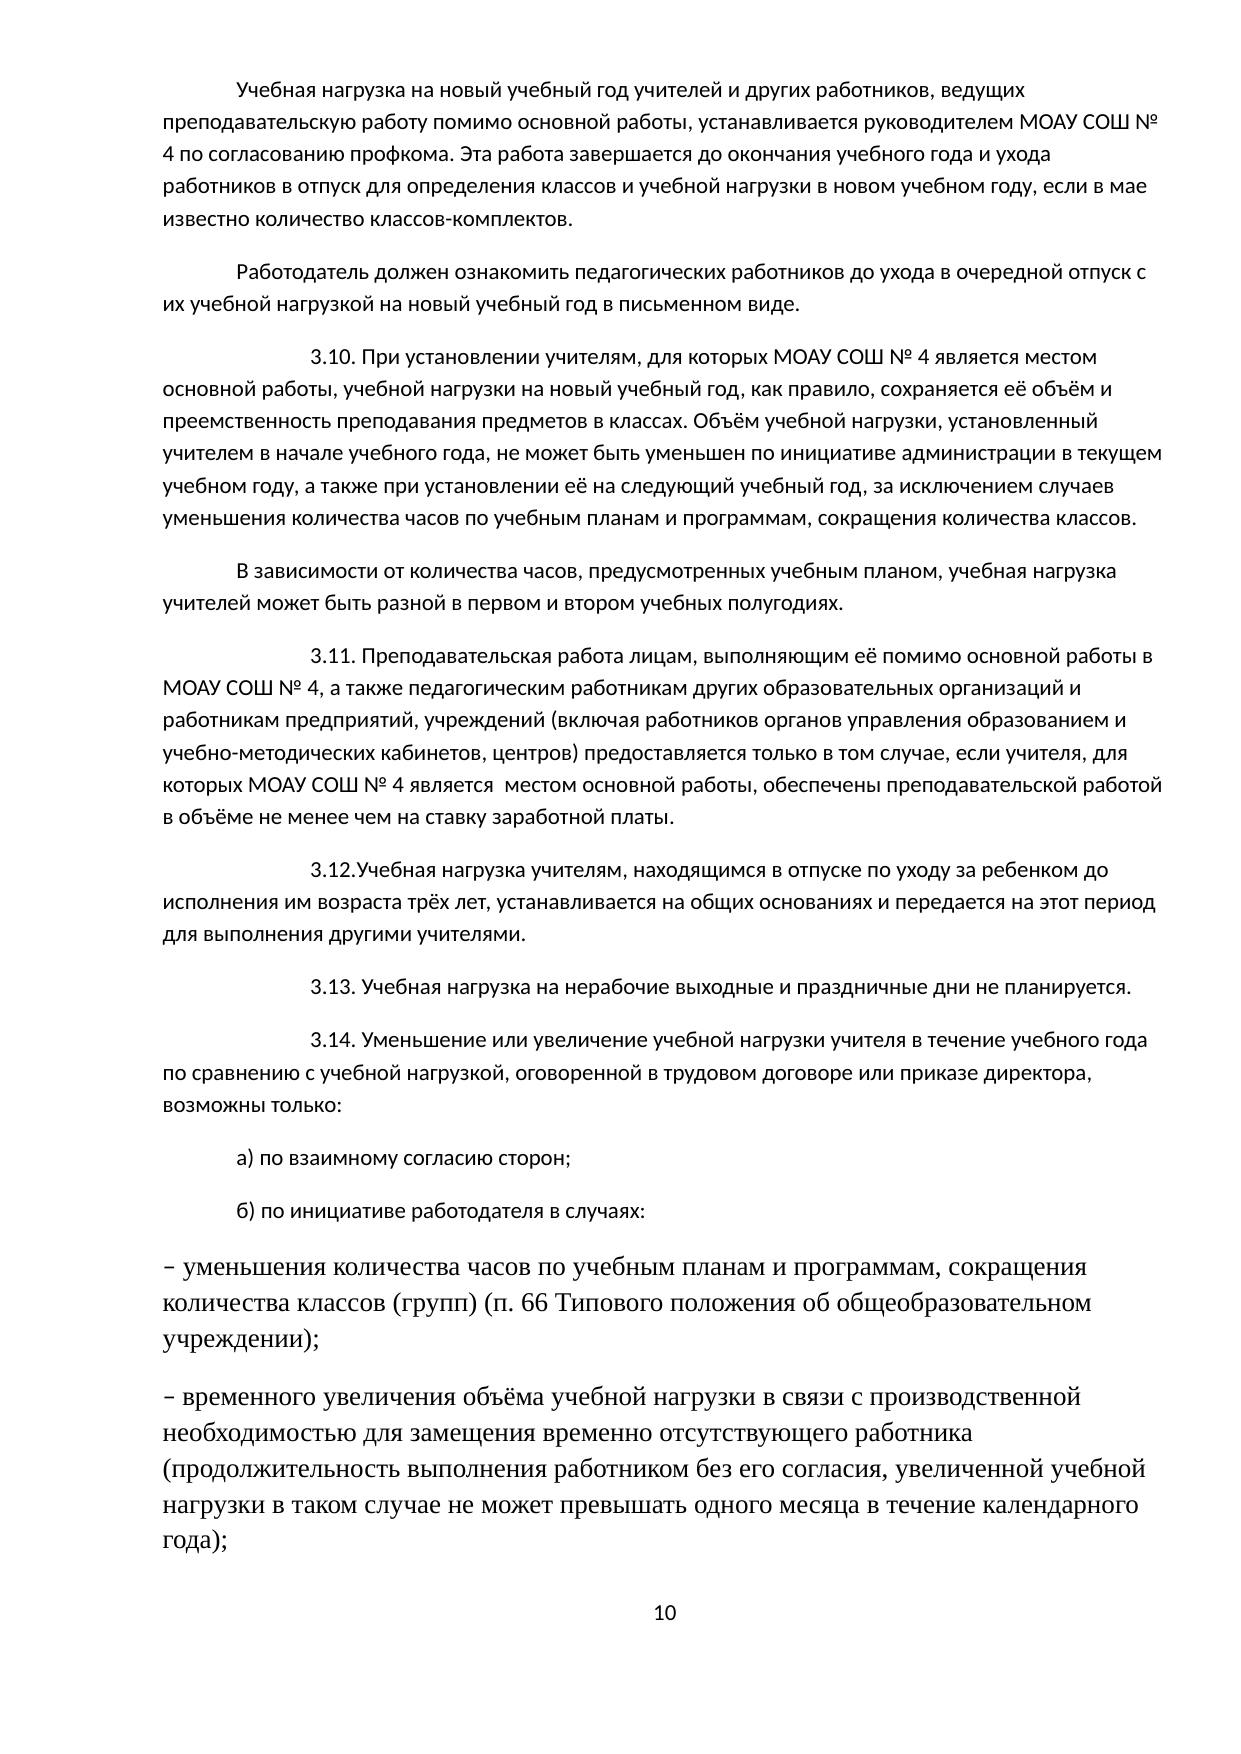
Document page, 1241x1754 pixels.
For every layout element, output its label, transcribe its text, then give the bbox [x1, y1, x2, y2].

text 3.13. Учебная нагрузка на нерабочие выходные и праздничные дни не планируется. [162, 972, 1167, 1001]
text – уменьшения количества часов по учебным планам и программам, сокращения количества классов (групп) (п. 66 Типового положения об общеобразовательном учреждении); [162, 1249, 1167, 1353]
text Работодатель должен ознакомить педагогических работников до ухода в очередной отпуск с их учебной нагрузкой на новый учебный год в письменном виде. [162, 257, 1167, 317]
text 3.10. При установлении учителям, для которых МОАУ СОШ № 4 является местом основной работы, учебной нагрузки на новый учебный год, как правило, сохраняется её объём и преемственность преподавания предметов в классах. Объём учебной нагрузки, установленный учителем в начале учебного года, не может быть уменьшен по инициативе администрации в текущем учебном году, а также при установлении её на следующий учебный год, за исключением случаев уменьшения количества часов по учебным планам и программам, сокращения количества классов. [162, 342, 1167, 531]
text 3.14. Уменьшение или увеличение учебной нагрузки учителя в течение учебного года по сравнению с учебной нагрузкой, оговоренной в трудовом договоре или приказе директора, возможны только: [162, 1026, 1167, 1118]
text Учебная нагрузка на новый учебный год учителей и других работников, ведущих преподавательскую работу помимо основной работы, устанавливается руководителем МОАУ СОШ № 4 по согласованию профкома. Эта работа завершается до окончания учебного года и ухода работников в отпуск для определения классов и учебной нагрузки в новом учебном году, если в мае известно количество классов-комплектов. [162, 75, 1167, 232]
text а) по взаимному согласию сторон; [162, 1143, 1167, 1171]
text – временного увеличения объёма учебной нагрузки в связи с производственной необходимостью для замещения временно отсутствующего работника (продолжительность выполнения работником без его согласия, увеличенной учебной нагрузки в таком случае не может превышать одного месяца в течение календарного года); [162, 1379, 1167, 1555]
text б) по инициативе работодателя в случаях: [162, 1196, 1167, 1224]
text 3.11. Преподавательская работа лицам, выполняющим её помимо основной работы в МОАУ СОШ № 4, а также педагогическим работникам других образовательных организаций и работникам предприятий, учреждений (включая работников органов управления образованием и учебно-методических кабинетов, центров) предоставляется только в том случае, если учителя, для которых МОАУ СОШ № 4 является местом основной работы, обеспечены преподавательской работой в объёме не менее чем на ставку заработной платы. [162, 641, 1167, 830]
text 3.12.Учебная нагрузка учителям, находящимся в отпуске по уходу за ребенком до исполнения им возраста трёх лет, устанавливается на общих основаниях и передается на этот период для выполнения другими учителями. [162, 855, 1167, 947]
text В зависимости от количества часов, предусмотренных учебным планом, учебная нагрузка учителей может быть разной в первом и втором учебных полугодиях. [162, 556, 1167, 616]
